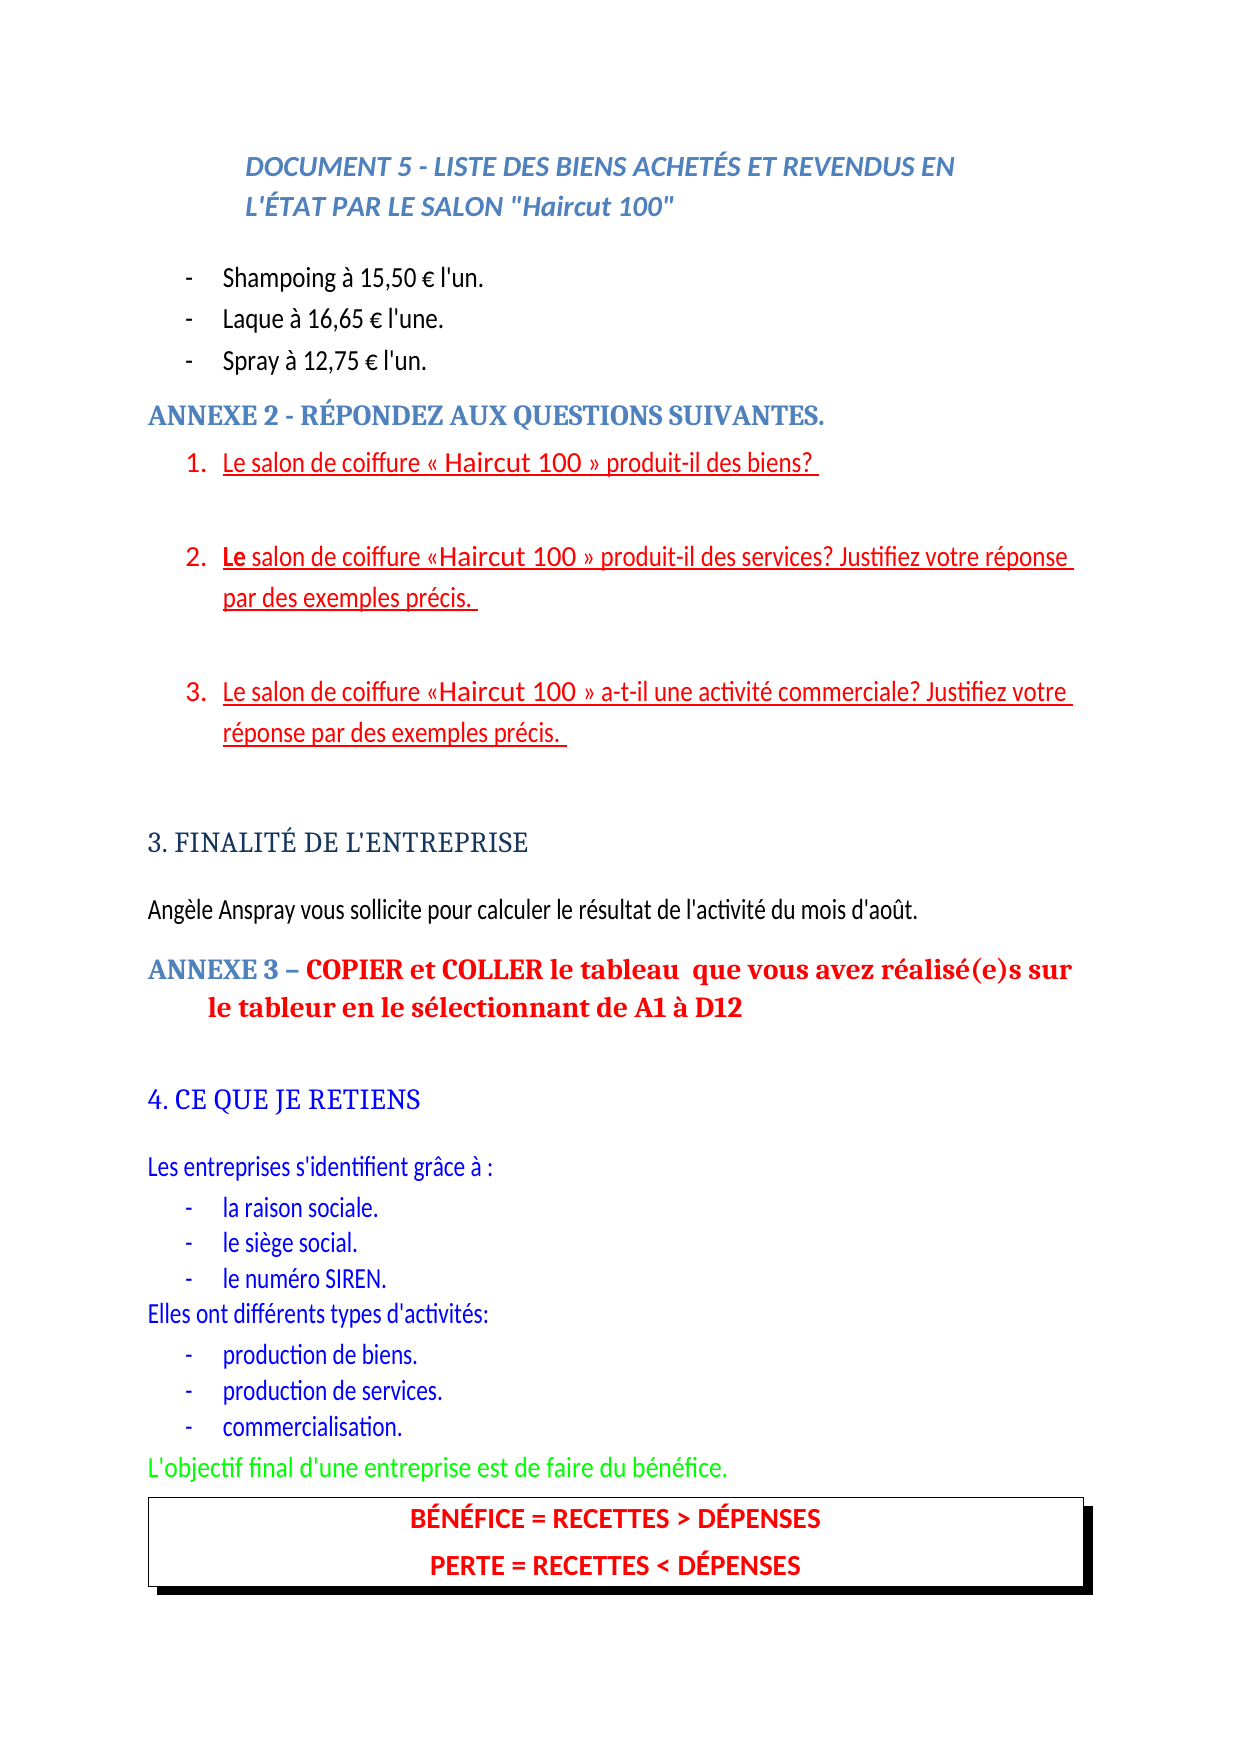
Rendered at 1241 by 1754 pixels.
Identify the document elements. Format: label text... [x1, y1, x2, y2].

list Spray à 12,75 € l'un. [185, 342, 1093, 378]
text PERTE = RECETTES < DÉPENSES [149, 1544, 1083, 1586]
text BÉNÉFICE = RECETTES > DÉPENSES [149, 1498, 1083, 1535]
subtitle ANNEXE 3 – COPIER et COLLER le tableau que vous avez réalisé(e)s sur le tableur en le sélectionnant de A1 à D12 [148, 953, 1093, 1025]
list Shampoing à 15,50 € l'un. [185, 259, 1093, 294]
list Le salon de coiffure « Haircut 100 » produit-il des biens? [185, 444, 1093, 479]
text Angèle Anspray vous sollicite pour calculer le résultat de l'activité du mois d'août. [148, 891, 1093, 927]
text Elles ont différents types d'activités: [148, 1296, 1093, 1331]
list production de services. [185, 1372, 1093, 1408]
list le numéro SIREN. [185, 1260, 1093, 1296]
list la raison sociale. [185, 1189, 1093, 1224]
title 4. CE QUE JE RETIENS [148, 1083, 1093, 1116]
title 3. FINALITÉ DE L'ENTREPRISE [148, 826, 1093, 860]
text L'objectif final d'une entreprise est de faire du bénéfice. [148, 1449, 1093, 1485]
subtitle ANNEXE 2 - RÉPONDEZ AUX QUESTIONS SUIVANTES. [148, 399, 1093, 432]
list le siège social. [185, 1224, 1093, 1260]
text Les entreprises s'identifient grâce à : [148, 1148, 1093, 1183]
list Le salon de coiffure «Haircut 100 » produit-il des services? Justifiez votre réponse par des exemples précis. [185, 538, 1093, 614]
list production de biens. [185, 1336, 1093, 1372]
text DOCUMENT 5 - LISTE DES BIENS ACHETÉS ET REVENDUS EN L'ÉTAT PAR LE SALON "Haircut 100" [245, 148, 995, 224]
list Laque à 16,65 € l'une. [185, 301, 1093, 336]
list commercialisation. [185, 1408, 1093, 1443]
list Le salon de coiffure «Haircut 100 » a-t-il une activité commerciale? Justifiez votre réponse par des exemples précis. [185, 673, 1093, 750]
